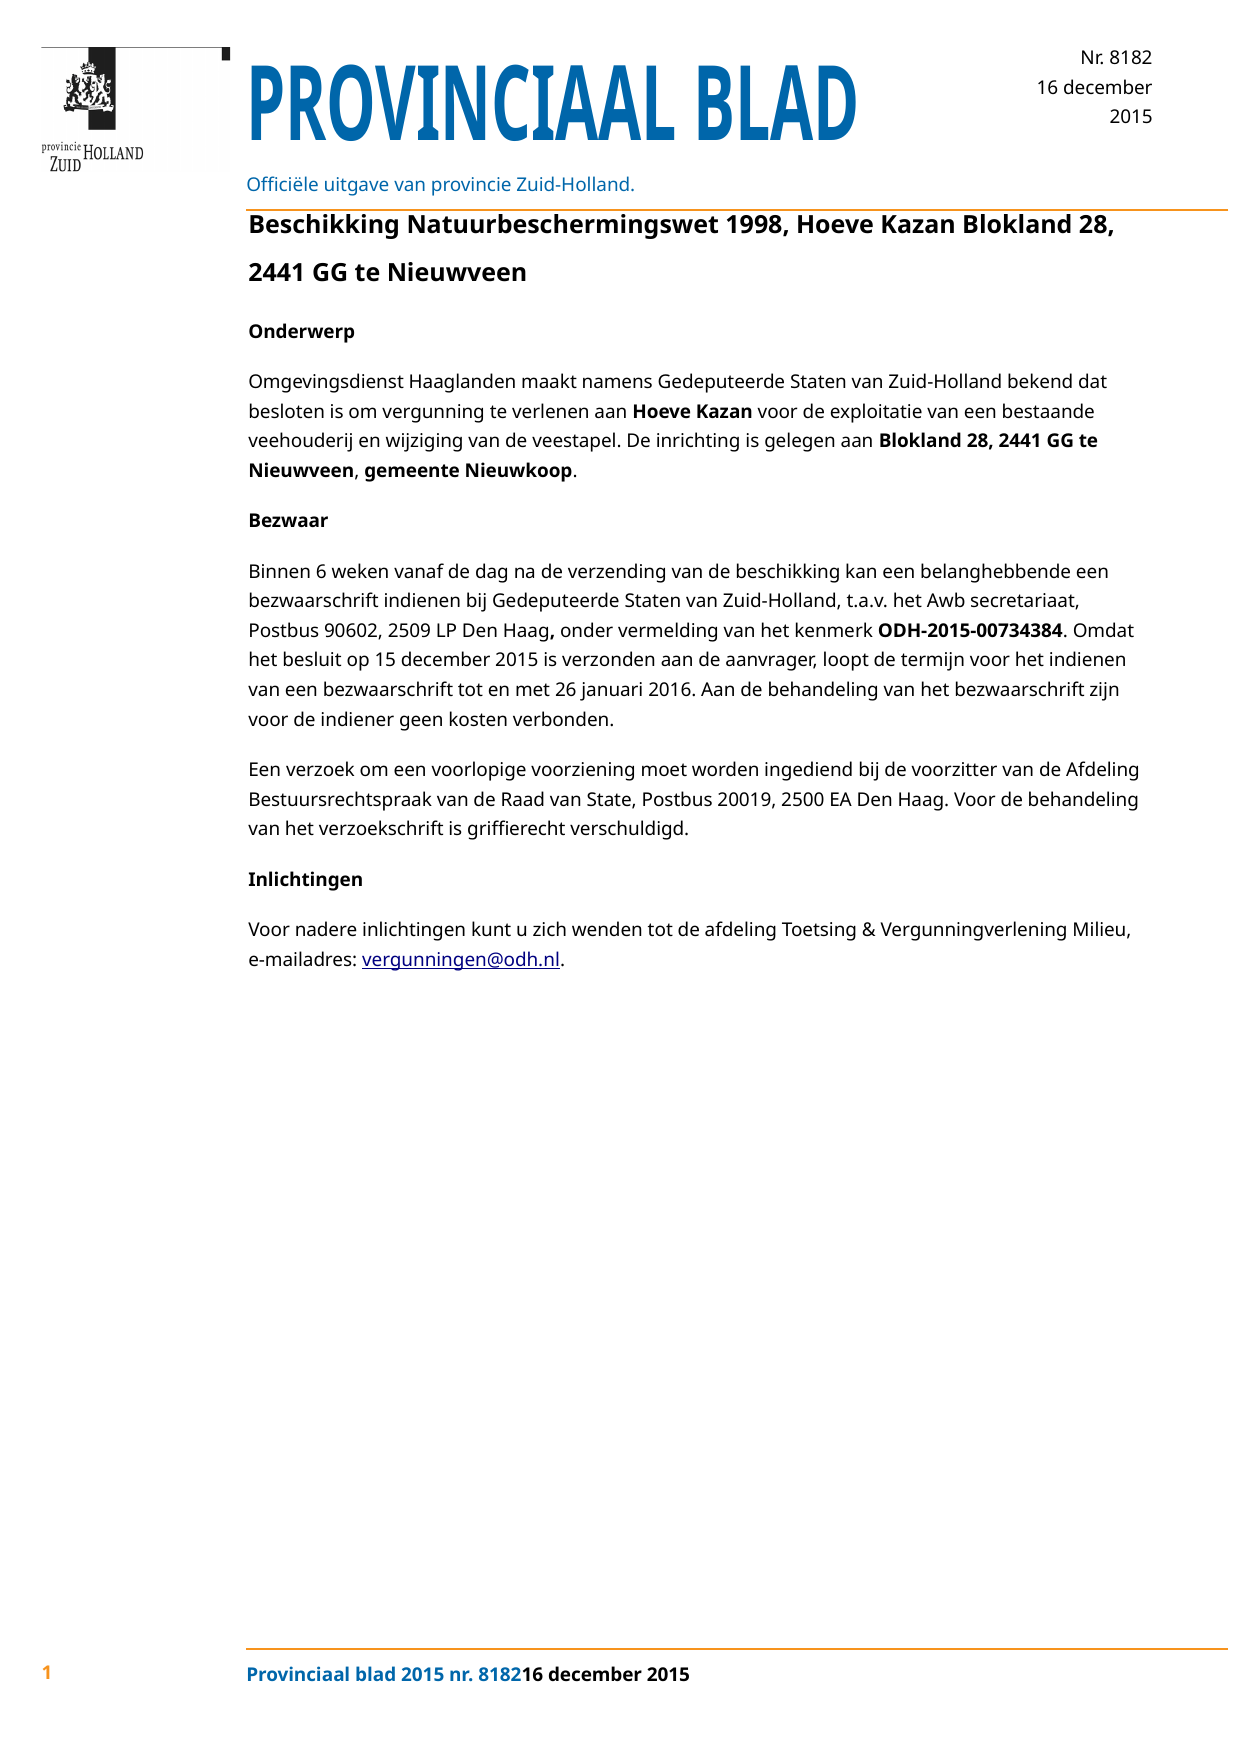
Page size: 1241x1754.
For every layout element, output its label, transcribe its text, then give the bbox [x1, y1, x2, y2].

text Beschikking Natuurbeschermingswet 1998, Hoeve Kazan Blokland 28, 2441 GG te Nieuwveen [248, 211, 1152, 288]
text Inlichtingen [248, 866, 1152, 892]
text Onderwerp [248, 318, 1152, 344]
text Een verzoek om een voorlopige voorziening moet worden ingediend bij de voorzitter van de Afdeling Bestuursrechtspraak van de Raad van State, Postbus 20019, 2500 EA Den Haag. Voor de behandeling van het verzoekschrift is griffierecht verschuldigd. [248, 756, 1152, 841]
text Binnen 6 weken vanaf de dag na de verzending van de beschikking kan een belanghebbende een bezwaarschrift indienen bij Gedeputeerde Staten van Zuid-Holland, t.a.v. het Awb secretariaat, Postbus 90602, 2509 LP Den Haag, onder vermelding van het kenmerk ODH-2015-00734384. Omdat het besluit op 15 december 2015 is verzonden aan de aanvrager, loopt de termijn voor het indienen van een bezwaarschrift tot en met 26 januari 2016. Aan de behandeling van het bezwaarschrift zijn voor de indiener geen kosten verbonden. [248, 558, 1152, 732]
text Voor nadere inlichtingen kunt u zich wenden tot de afdeling Toetsing & Vergunningverlening Milieu, e-mailadres: vergunningen@odh.nl. [248, 916, 1152, 972]
picture [41, 47, 231, 172]
text Omgevingsdienst Haaglanden maakt namens Gedeputeerde Staten van Zuid-Holland bekend dat besloten is om vergunning te verlenen aan Hoeve Kazan voor de exploitatie van een bestaande veehouderij en wijziging van de veestapel. De inrichting is gelegen aan Blokland 28, 2441 GG te Nieuwveen, gemeente Nieuwkoop. [248, 368, 1152, 483]
text Bezwaar [248, 507, 1152, 533]
